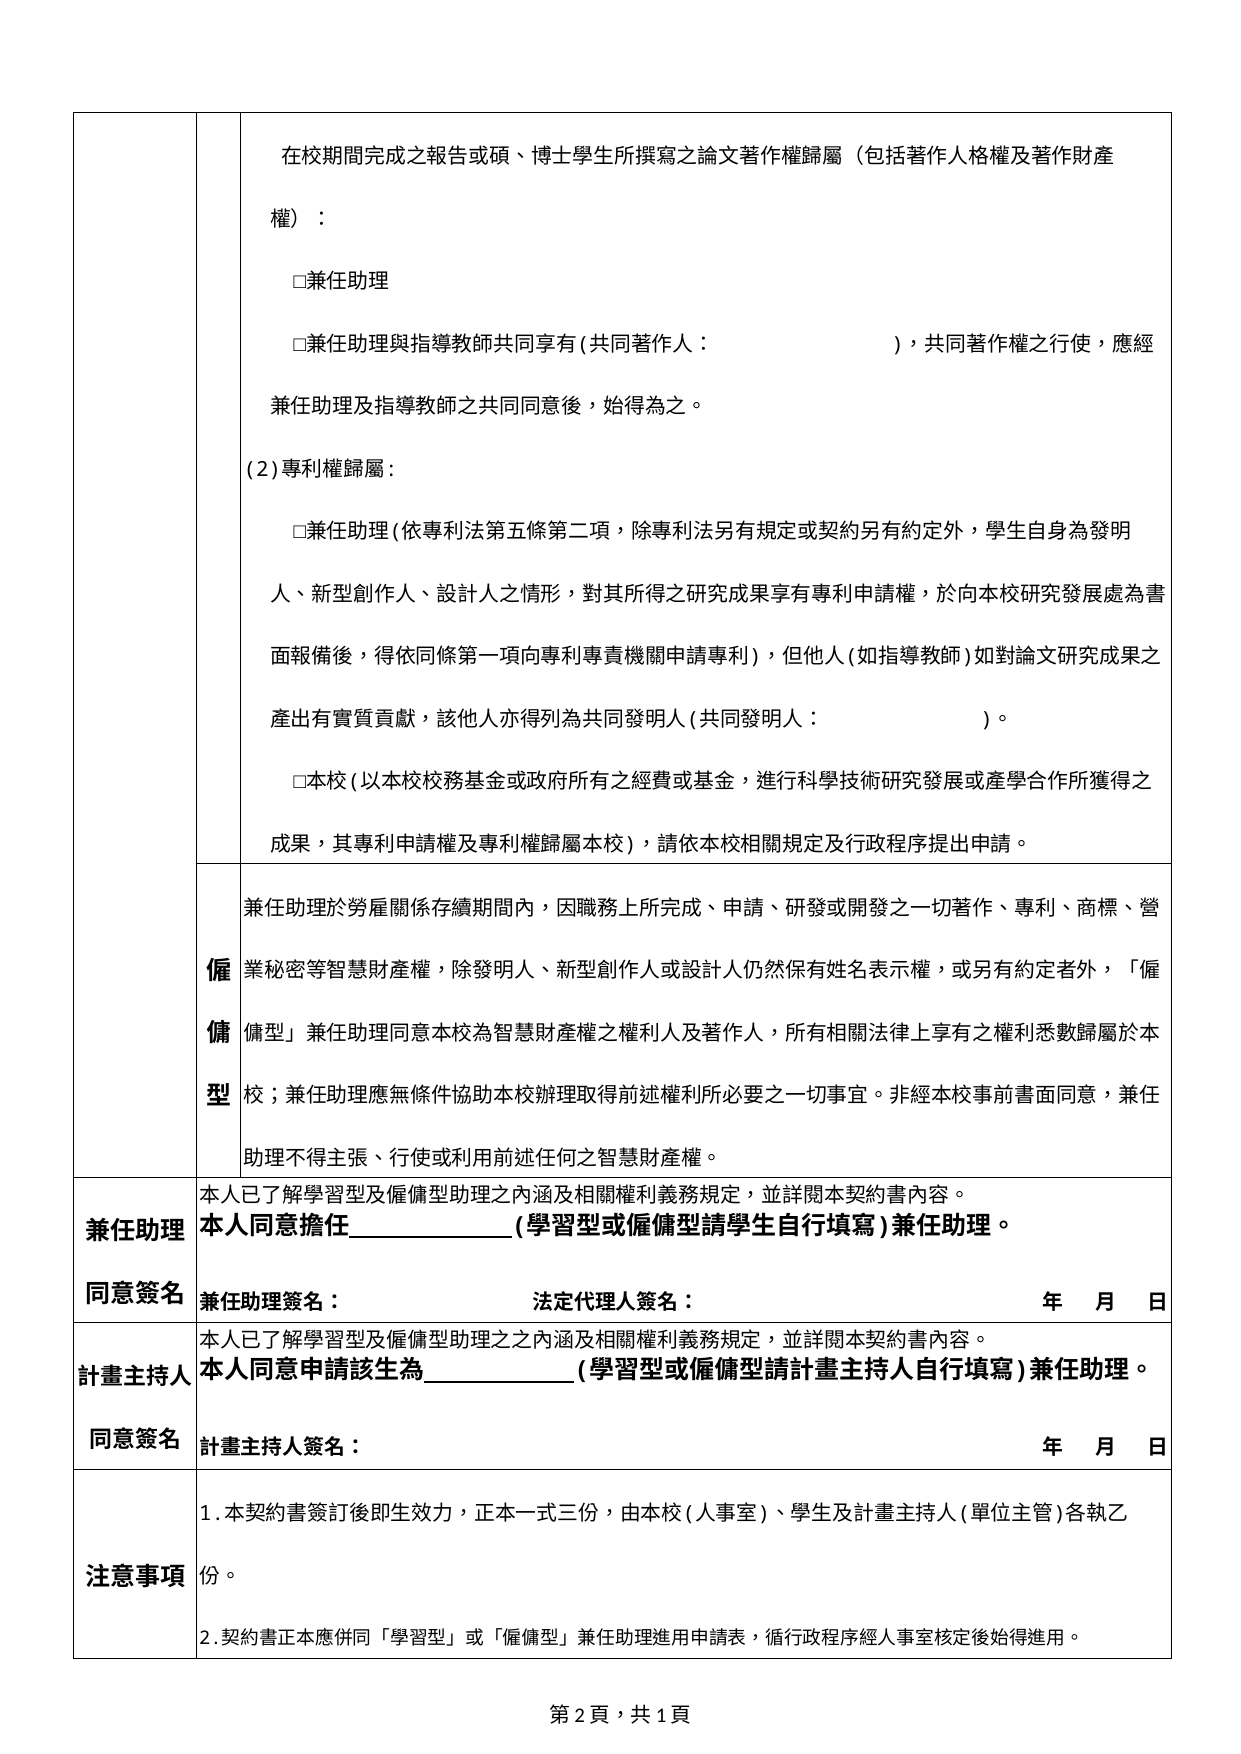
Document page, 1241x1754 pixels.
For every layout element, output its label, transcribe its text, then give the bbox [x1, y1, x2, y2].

table_cell 注意事項 [74, 1470, 196, 1657]
table_cell 計畫主持人同意簽名 [74, 1323, 196, 1469]
table_cell 本人已了解學習型及僱傭型助理之之內涵及相關權利義務規定，並詳閱本契約書內容。 本人同意申請該生為 (學習型或僱傭型請計畫主持人自行填寫)兼任助理。 計畫主持人簽名： 年 月 日 [197, 1323, 1171, 1469]
table_cell 本人已了解學習型及僱傭型助理之內涵及相關權利義務規定，並詳閱本契約書內容。 本人同意擔任 (學習型或僱傭型請學生自行填寫)兼任助理。 兼任助理簽名： 法定代理人簽名： 年 月 日 [197, 1178, 1171, 1322]
table_cell 兼任助理於勞雇關係存續期間內，因職務上所完成、申請、研發或開發之一切著作、專利、商標、營業秘密等智慧財產權，除發明人、新型創作人或設計人仍然保有姓名表示權，或另有約定者外，「僱傭型」兼任助理同意本校為智慧財產權之權利人及著作人，所有相關法律上享有之權利悉數歸屬於本校；兼任助理應無條件協助本校辦理取得前述權利所必要之一切事宜。非經本校事前書面同意，兼任助理不得主張、行使或利用前述任何之智慧財產權。 [241, 864, 1171, 1177]
table_cell [197, 113, 240, 863]
table_cell 兼任助理 同意簽名 [74, 1178, 196, 1322]
table_cell [74, 113, 196, 1177]
table_cell 1.本契約書簽訂後即生效力，正本一式三份，由本校(人事室)、學生及計畫主持人(單位主管)各執乙份。 2.契約書正本應併同「學習型」或「僱傭型」兼任助理進用申請表，循行政程序經人事室核定後始得進用。 [197, 1470, 1171, 1657]
table_cell 僱傭型 [197, 864, 240, 1177]
table_cell 在校期間完成之報告或碩、博士學生所撰寫之論文著作權歸屬（包括著作人格權及著作財產權）： □兼任助理 □兼任助理與指導教師共同享有(共同著作人： )，共同著作權之行使，應經兼任助理及指導教師之共同同意後，始得為之。 (2)專利權歸屬: □兼任助理(依專利法第五條第二項，除專利法另有規定或契約另有約定外，學生自身為發明人、新型創作人、設計人之情形，對其所得之研究成果享有專利申請權，於向本校研究發展處為書面報備後，得依同條第一項向專利專責機關申請專利)，但他人(如指導教師)如對論文研究成果之產出有實質貢獻，該他人亦得列為共同發明人(共同發明人： )。 □本校(以本校校務基金或政府所有之經費或基金，進行科學技術研究發展或產學合作所獲得之成果，其專利申請權及專利權歸屬本校)，請依本校相關規定及行政程序提出申請。 [241, 113, 1171, 863]
